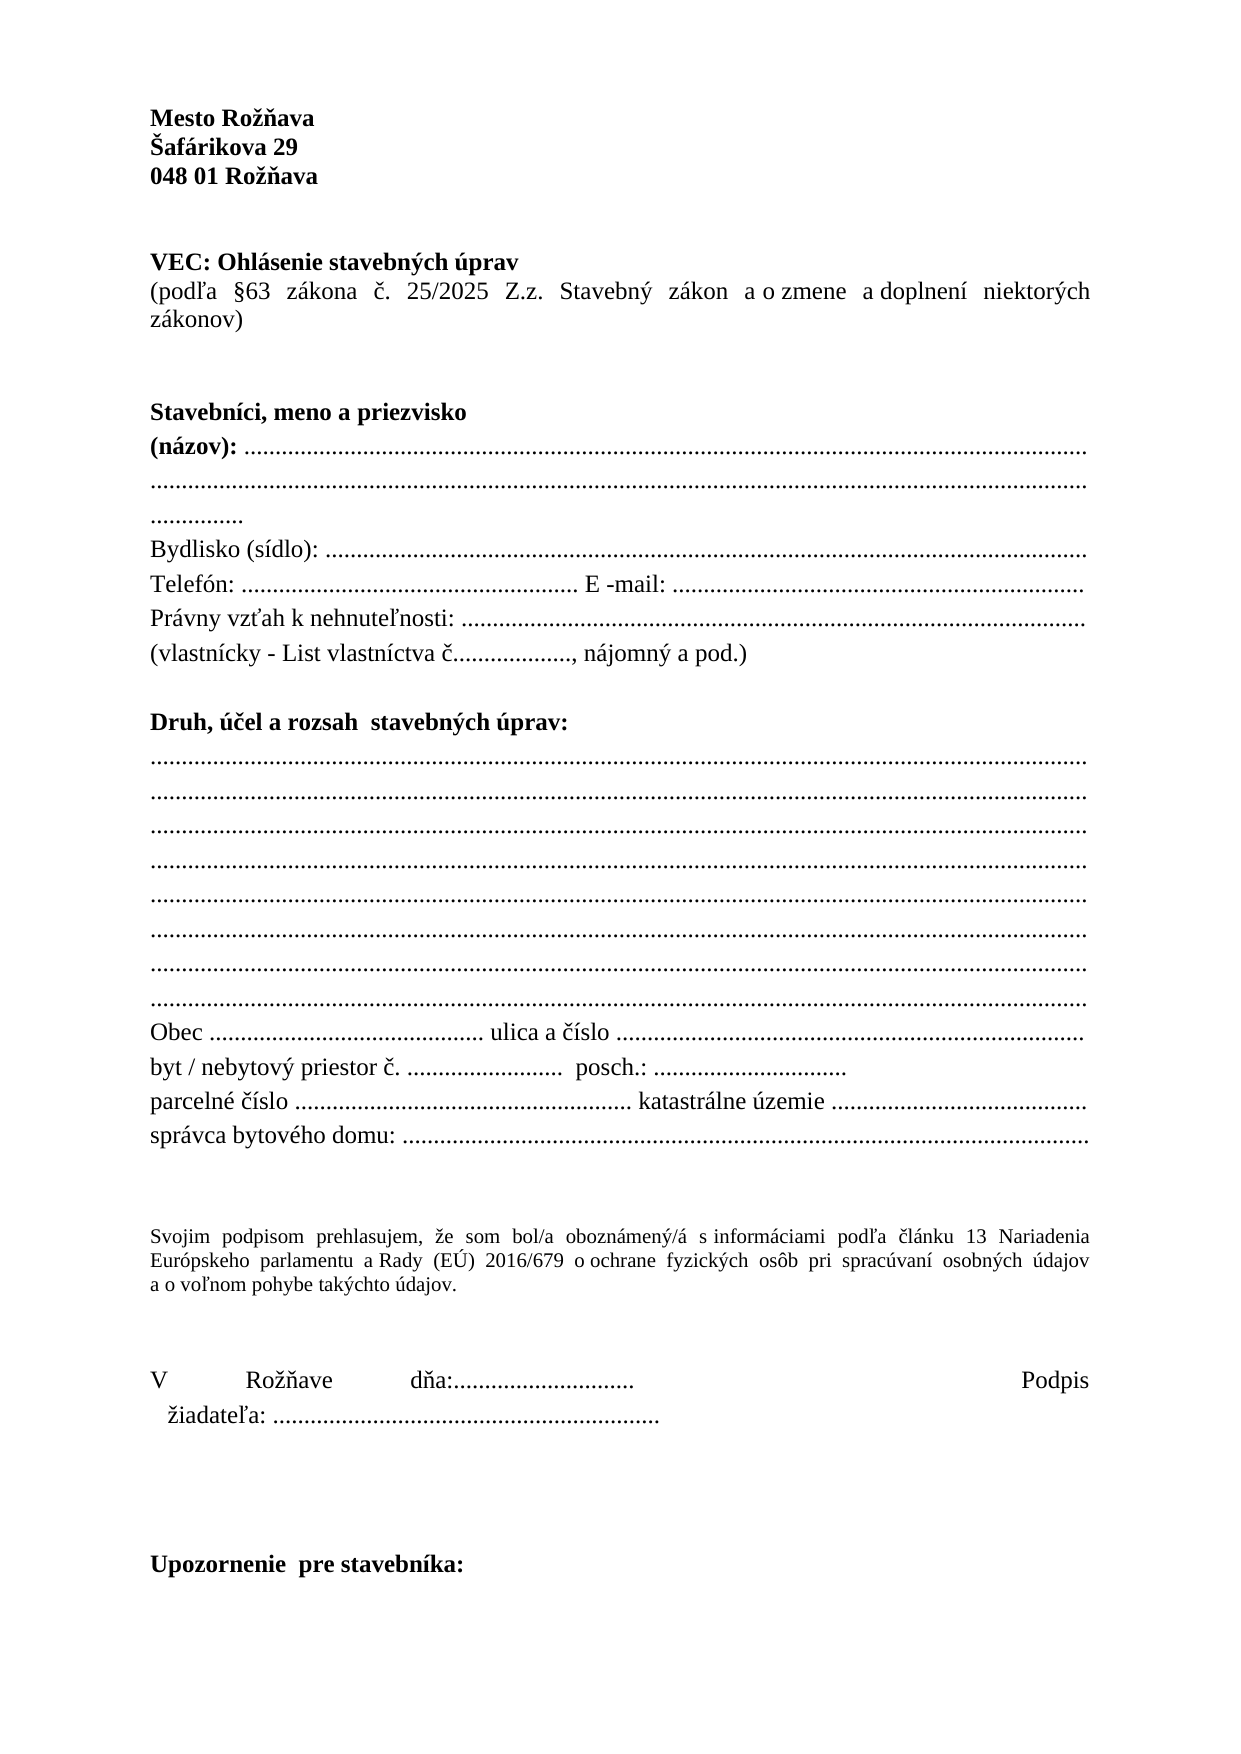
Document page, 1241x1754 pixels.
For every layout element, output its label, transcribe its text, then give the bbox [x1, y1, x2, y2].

text ...................................................................................................................................................... [150, 983, 1090, 1011]
text parcelné číslo ...................................................... katastrálne územie ......................................... [150, 1086, 1090, 1115]
text ...................................................................................................................................................... [150, 914, 1090, 942]
text byt / nebytový priestor č. ......................... posch.: ............................... [150, 1052, 1090, 1080]
text Telefón: ...................................................... E -mail: .................................................................. [150, 569, 1090, 598]
text V Rožňave dňa:............................. Podpis žiadateľa: .............................................................. [150, 1365, 1090, 1428]
text ...................................................................................................................................................... [150, 948, 1090, 977]
text Stavebníci, meno a priezvisko (názov): ............................................................................................................................................................................................................................................................................................................ [150, 397, 1090, 529]
text ...................................................................................................................................................... [150, 810, 1090, 839]
text Svojim podpisom prehlasujem, že som bol/a oboznámený/á s informáciami podľa článku 13 Nariadenia Európskeho parlamentu a Rady (EÚ) 2016/679 o ochrane fyzických osôb pri spracúvaní osobných údajov a o voľnom pohybe takýchto údajov. [150, 1224, 1090, 1296]
text Upozornenie pre stavebníka: [150, 1549, 1090, 1578]
text správca bytového domu: .............................................................................................................. [150, 1121, 1090, 1149]
text Bydlisko (sídlo): .......................................................................................................................... [150, 534, 1090, 563]
text 048 01 Rožňava [150, 161, 1090, 189]
text Mesto Rožňava [150, 103, 1090, 132]
text ...................................................................................................................................................... [150, 879, 1090, 908]
text Obec ............................................ ulica a číslo ........................................................................... [150, 1017, 1090, 1046]
text ...................................................................................................................................................... [150, 845, 1090, 873]
text Druh, účel a rozsah stavebných úprav: [150, 707, 1090, 736]
text ...................................................................................................................................................... [150, 776, 1090, 804]
text ...................................................................................................................................................... [150, 741, 1090, 770]
text Právny vzťah k nehnuteľnosti: .................................................................................................... [150, 603, 1090, 632]
text VEC: Ohlásenie stavebných úprav [150, 247, 1090, 276]
text Šafárikova 29 [150, 132, 1090, 161]
text (podľa §63 zákona č. 25/2025 Z.z. Stavebný zákon a o zmene a doplnení niektorých zákonov) [150, 276, 1090, 333]
text (vlastnícky - List vlastníctva č..................., nájomný a pod.) [150, 638, 1090, 667]
